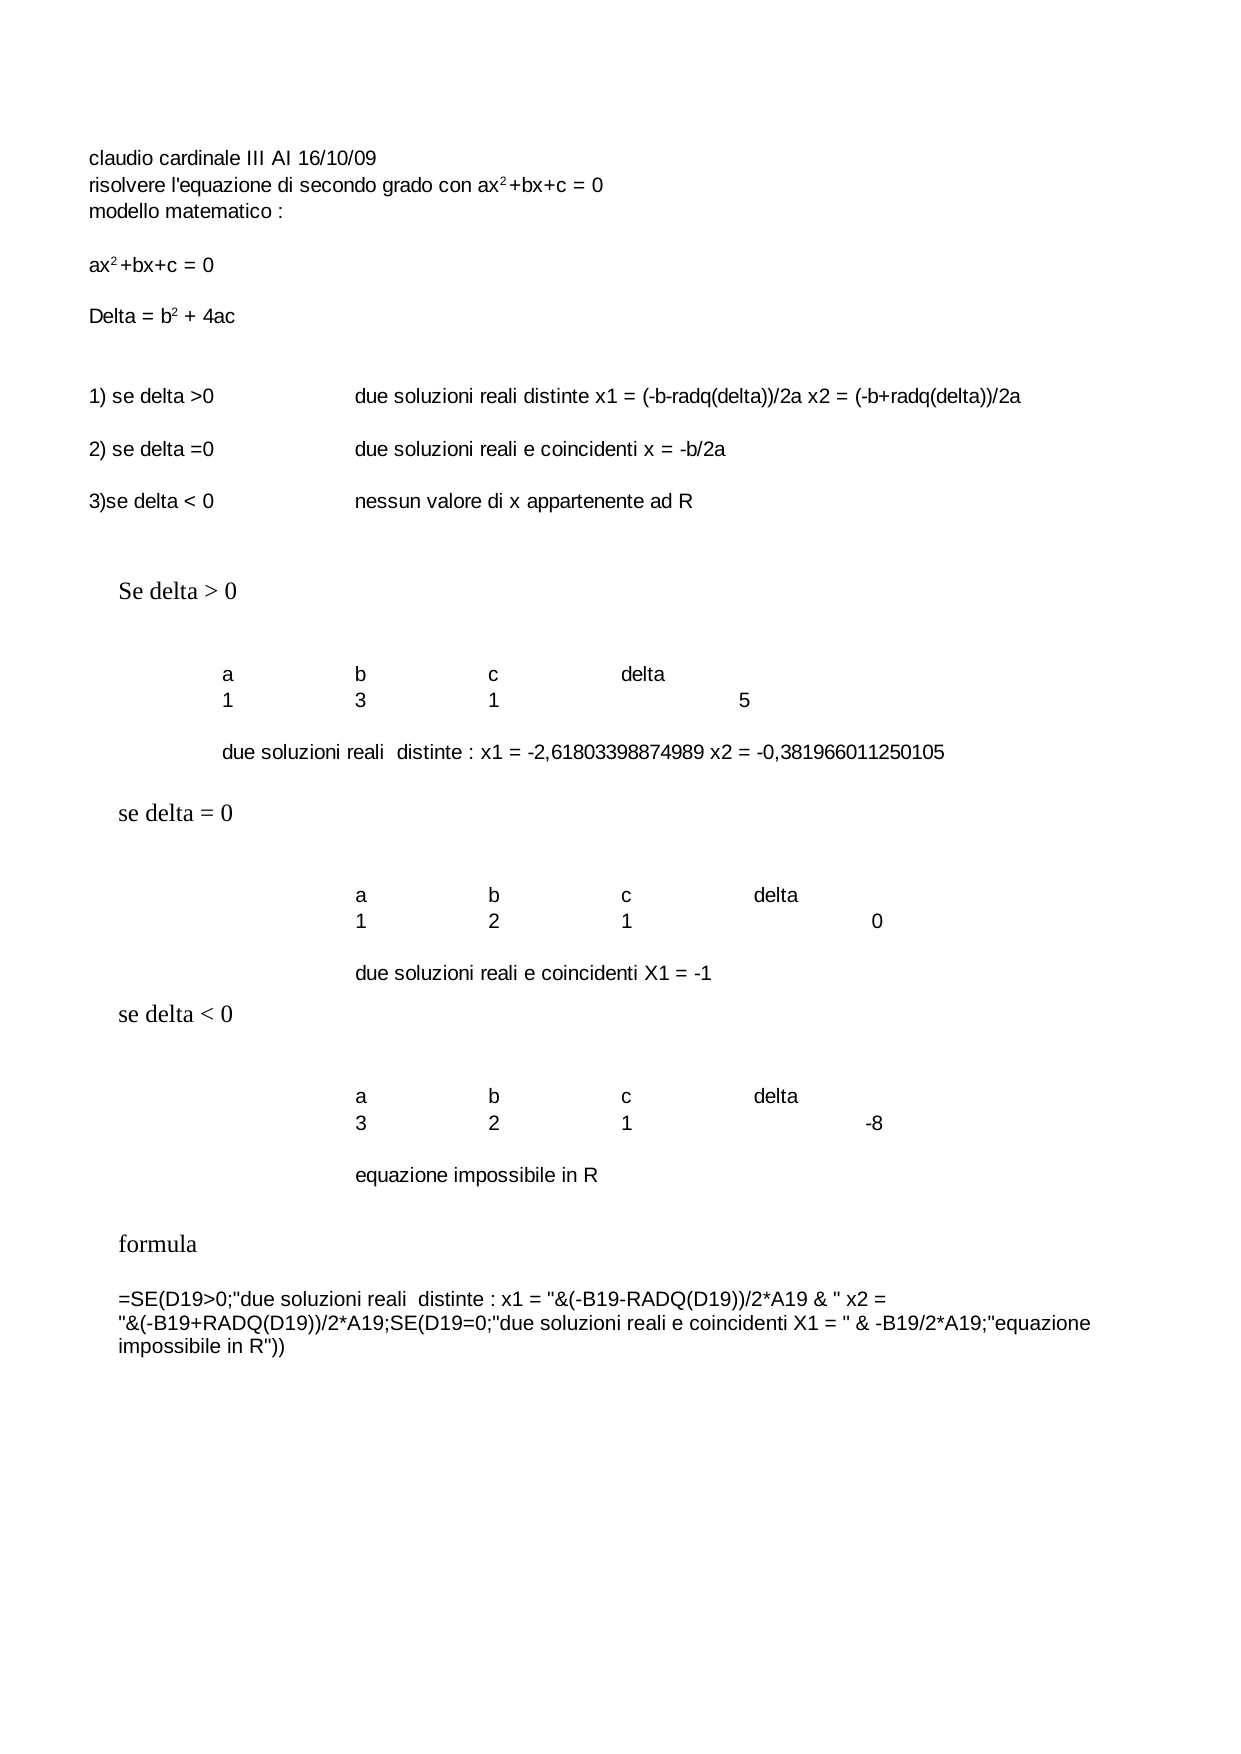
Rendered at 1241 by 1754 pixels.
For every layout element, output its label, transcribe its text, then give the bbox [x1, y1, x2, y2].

text se delta = 0 [118, 798, 1122, 826]
text Se delta > 0 [118, 576, 1122, 605]
text =SE(D19>0;"due soluzioni reali distinte : x1 = "&(-B19-RADQ(D19))/2*A19 & " x2 = "&(-B19+RADQ(D19))/2*A19;SE(D19=0;"due soluzioni reali e coincidenti X1 = " & -B19/2*A19;"equazione impossibile in R")) [118, 1286, 1122, 1358]
text se delta < 0 [118, 999, 1122, 1028]
text formula [118, 1229, 1122, 1258]
